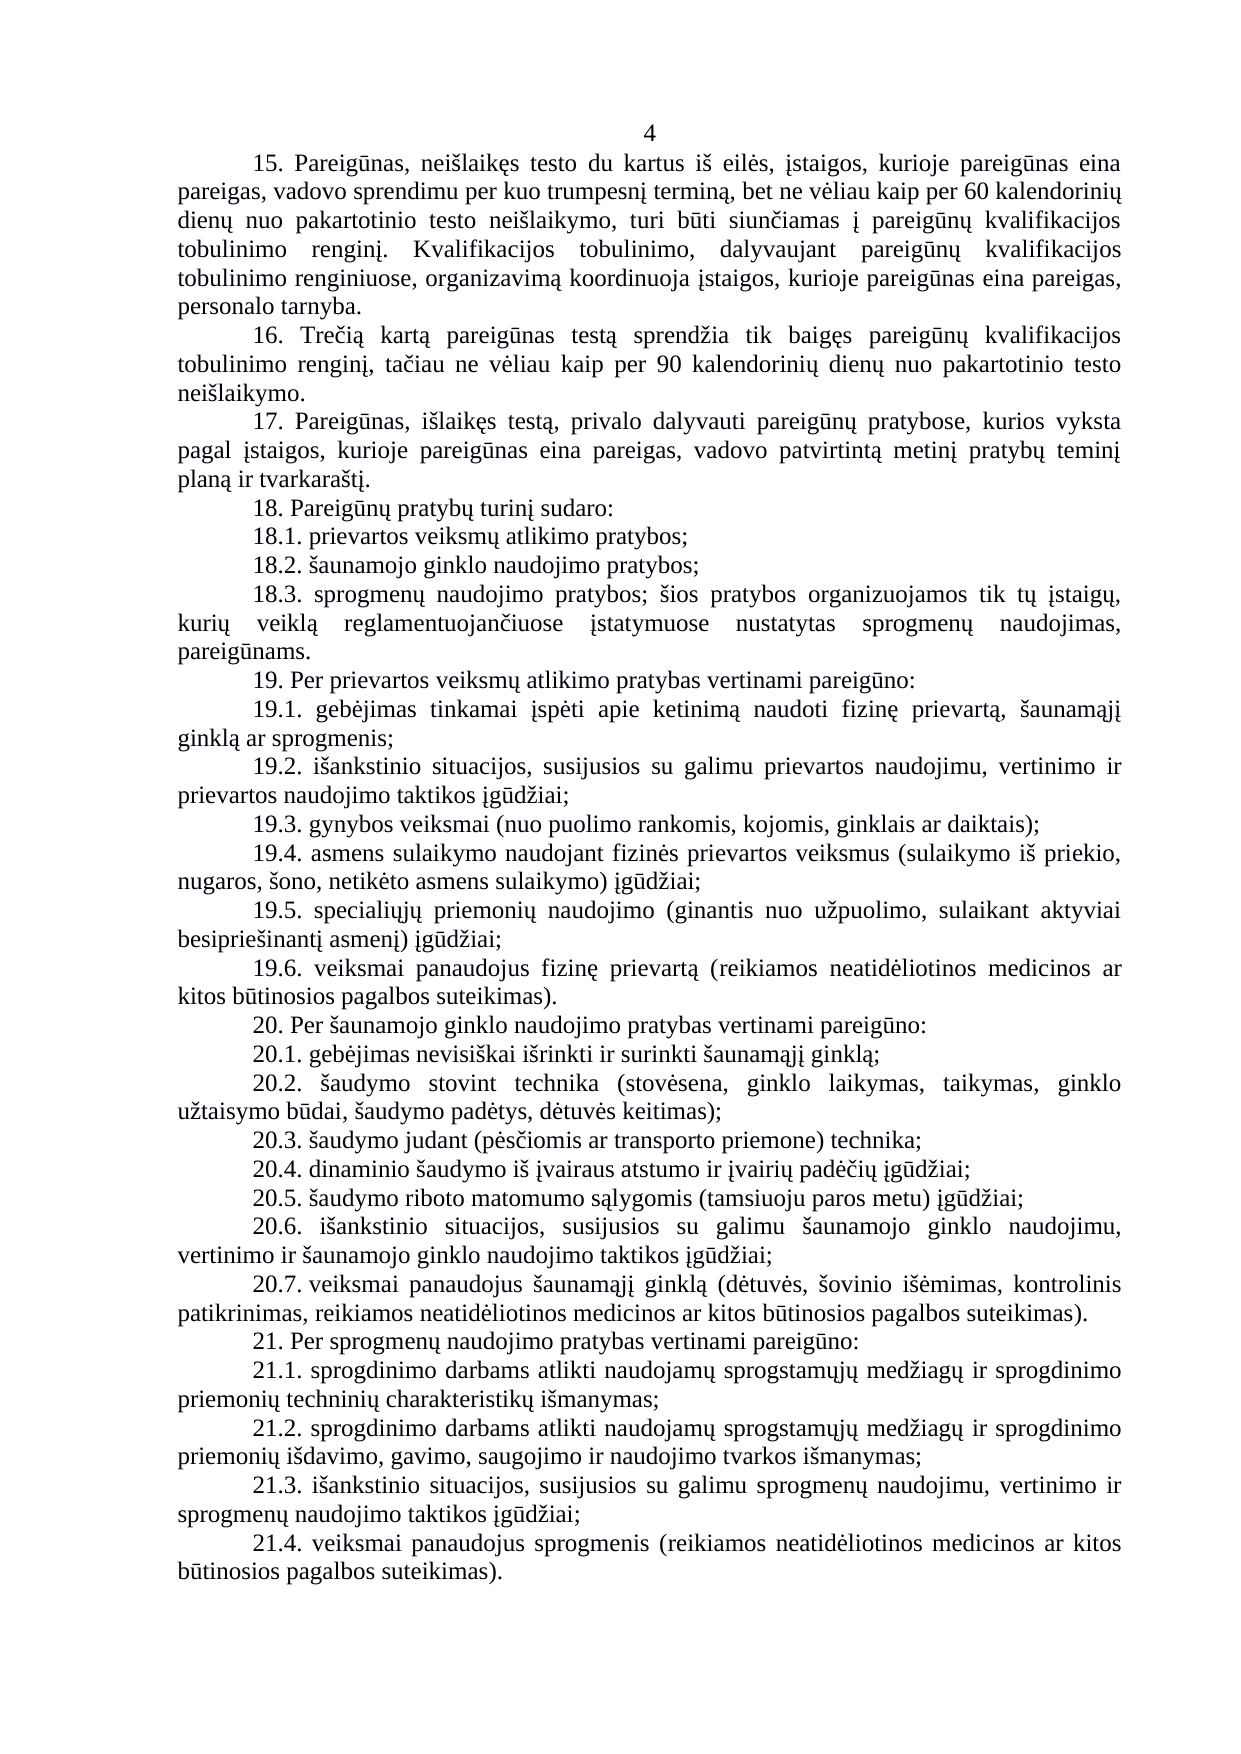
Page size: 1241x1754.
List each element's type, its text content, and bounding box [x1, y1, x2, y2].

text 21. Per sprogmenų naudojimo pratybas vertinami pareigūno: [177, 1326, 1122, 1355]
text 21.1. sprogdinimo darbams atlikti naudojamų sprogstamųjų medžiagų ir sprogdinimo priemonių techninių charakteristikų išmanymas; [177, 1355, 1122, 1413]
text 17. Pareigūnas, išlaikęs testą, privalo dalyvauti pareigūnų pratybose, kurios vyksta pagal įstaigos, kurioje pareigūnas eina pareigas, vadovo patvirtintą metinį pratybų teminį planą ir tvarkaraštį. [177, 406, 1122, 493]
text 20. Per šaunamojo ginklo naudojimo pratybas vertinami pareigūno: [177, 1010, 1122, 1039]
text 20.6. išankstinio situacijos, susijusios su galimu šaunamojo ginklo naudojimu, vertinimo ir šaunamojo ginklo naudojimo taktikos įgūdžiai; [177, 1211, 1122, 1269]
text 20.5. šaudymo riboto matomumo sąlygomis (tamsiuoju paros metu) įgūdžiai; [177, 1183, 1122, 1211]
text 19.3. gynybos veiksmai (nuo puolimo rankomis, kojomis, ginklais ar daiktais); [177, 809, 1122, 838]
text 21.2. sprogdinimo darbams atlikti naudojamų sprogstamųjų medžiagų ir sprogdinimo priemonių išdavimo, gavimo, saugojimo ir naudojimo tvarkos išmanymas; [177, 1413, 1122, 1470]
text 19.2. išankstinio situacijos, susijusios su galimu prievartos naudojimu, vertinimo ir prievartos naudojimo taktikos įgūdžiai; [177, 751, 1122, 809]
text 21.4. veiksmai panaudojus sprogmenis (reikiamos neatidėliotinos medicinos ar kitos būtinosios pagalbos suteikimas). [177, 1528, 1122, 1585]
text 18.3. sprogmenų naudojimo pratybos; šios pratybos organizuojamos tik tų įstaigų, kurių veiklą reglamentuojančiuose įstatymuose nustatytas sprogmenų naudojimas, pareigūnams. [177, 579, 1122, 665]
text 19.1. gebėjimas tinkamai įspėti apie ketinimą naudoti fizinę prievartą, šaunamąjį ginklą ar sprogmenis; [177, 694, 1122, 751]
text 19.5. specialiųjų priemonių naudojimo (ginantis nuo užpuolimo, sulaikant aktyviai besipriešinantį asmenį) įgūdžiai; [177, 895, 1122, 953]
text 18. Pareigūnų pratybų turinį sudaro: [177, 493, 1122, 521]
text 18.1. prievartos veiksmų atlikimo pratybos; [177, 521, 1122, 550]
text 20.4. dinaminio šaudymo iš įvairaus atstumo ir įvairių padėčių įgūdžiai; [177, 1154, 1122, 1183]
text 19.4. asmens sulaikymo naudojant fizinės prievartos veiksmus (sulaikymo iš priekio, nugaros, šono, netikėto asmens sulaikymo) įgūdžiai; [177, 838, 1122, 895]
text 19.6. veiksmai panaudojus fizinę prievartą (reikiamos neatidėliotinos medicinos ar kitos būtinosios pagalbos suteikimas). [177, 953, 1122, 1010]
text 15. Pareigūnas, neišlaikęs testo du kartus iš eilės, įstaigos, kurioje pareigūnas eina pareigas, vadovo sprendimu per kuo trumpesnį terminą, bet ne vėliau kaip per 60 kalendorinių dienų nuo pakartotinio testo neišlaikymo, turi būti siunčiamas į pareigūnų kvalifikacijos tobulinimo renginį. Kvalifikacijos tobulinimo, dalyvaujant pareigūnų kvalifikacijos tobulinimo renginiuose, organizavimą koordinuoja įstaigos, kurioje pareigūnas eina pareigas, personalo tarnyba. [177, 148, 1122, 320]
text 20.7. veiksmai panaudojus šaunamąjį ginklą (dėtuvės, šovinio išėmimas, kontrolinis patikrinimas, reikiamos neatidėliotinos medicinos ar kitos būtinosios pagalbos suteikimas). [177, 1269, 1122, 1326]
text 16. Trečią kartą pareigūnas testą sprendžia tik baigęs pareigūnų kvalifikacijos tobulinimo renginį, tačiau ne vėliau kaip per 90 kalendorinių dienų nuo pakartotinio testo neišlaikymo. [177, 320, 1122, 406]
text 19. Per prievartos veiksmų atlikimo pratybas vertinami pareigūno: [177, 665, 1122, 694]
text 20.3. šaudymo judant (pėsčiomis ar transporto priemone) technika; [177, 1125, 1122, 1154]
text 20.2. šaudymo stovint technika (stovėsena, ginklo laikymas, taikymas, ginklo užtaisymo būdai, šaudymo padėtys, dėtuvės keitimas); [177, 1068, 1122, 1125]
text 21.3. išankstinio situacijos, susijusios su galimu sprogmenų naudojimu, vertinimo ir sprogmenų naudojimo taktikos įgūdžiai; [177, 1470, 1122, 1528]
text 18.2. šaunamojo ginklo naudojimo pratybos; [177, 550, 1122, 579]
text 20.1. gebėjimas nevisiškai išrinkti ir surinkti šaunamąjį ginklą; [177, 1039, 1122, 1068]
